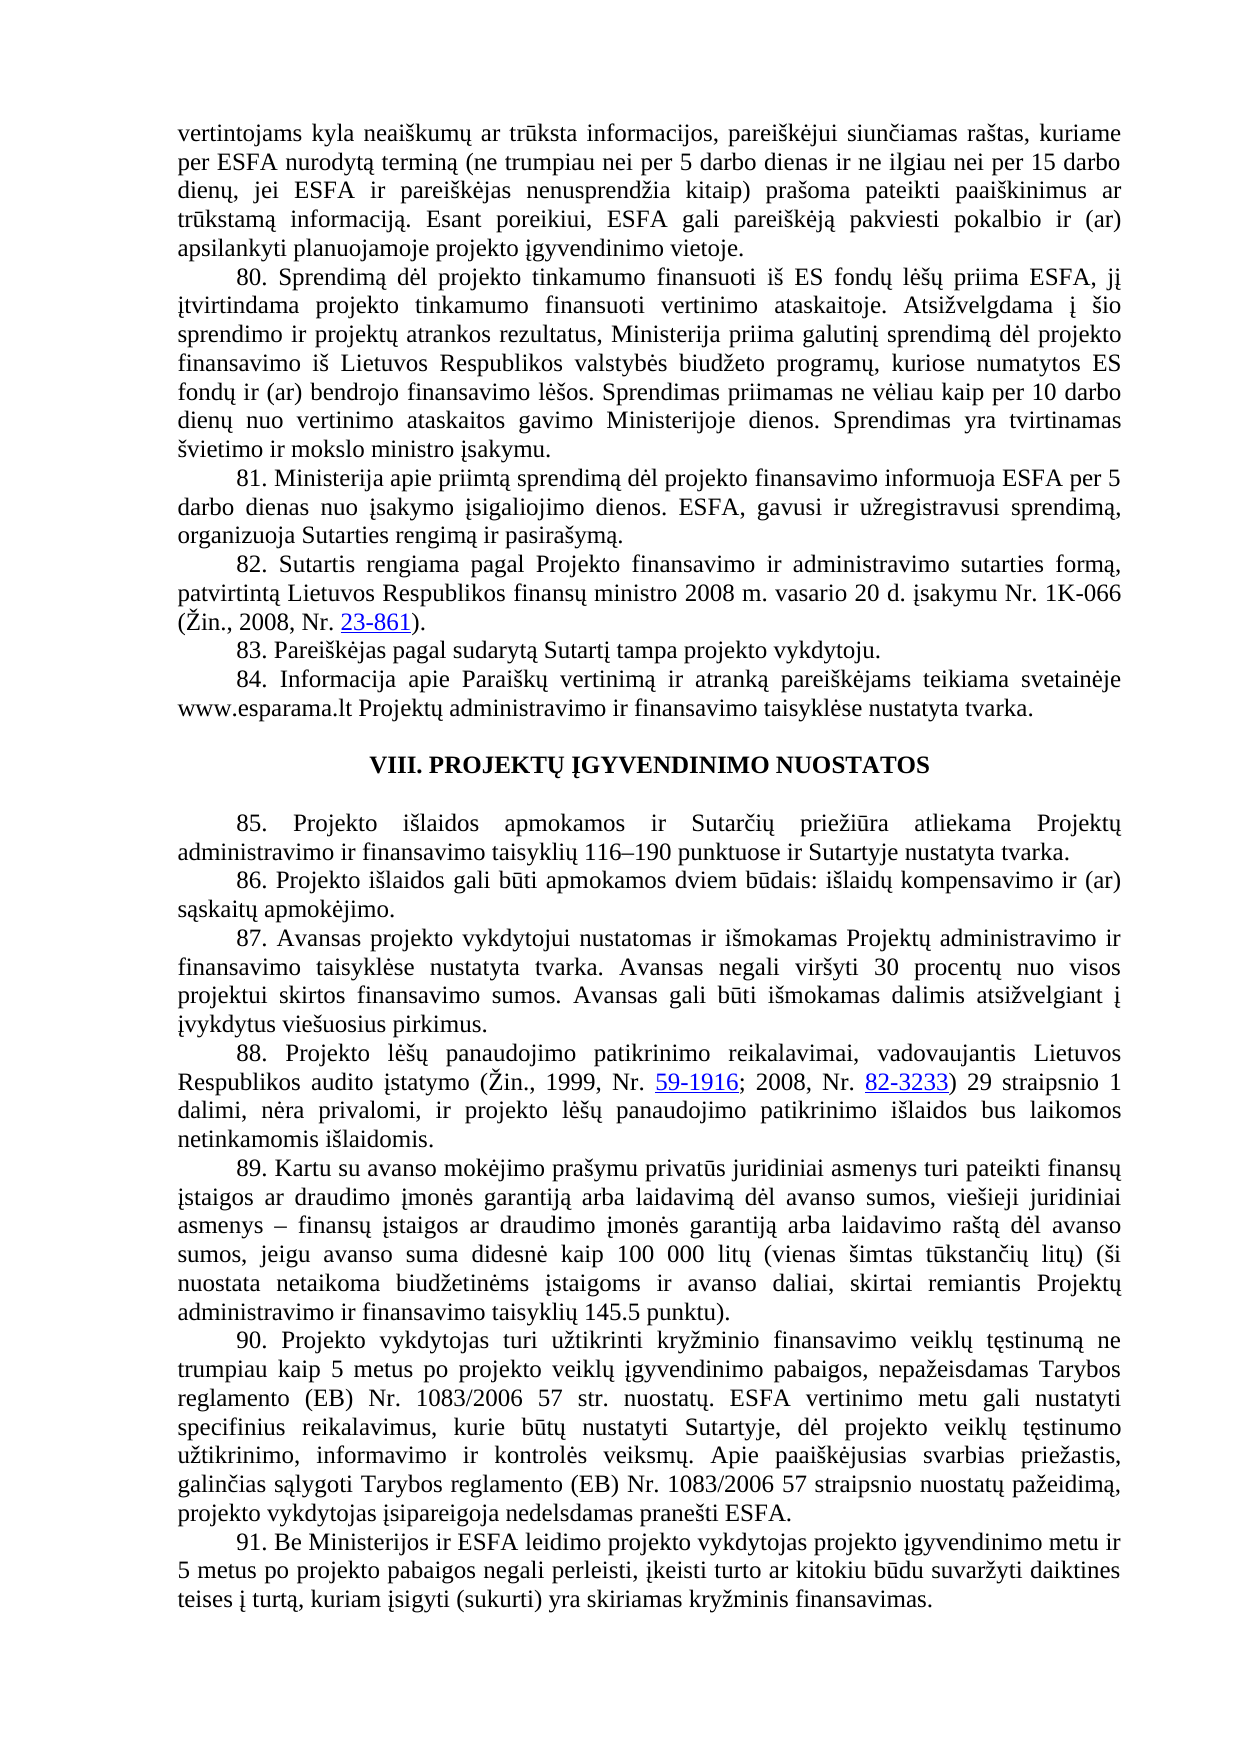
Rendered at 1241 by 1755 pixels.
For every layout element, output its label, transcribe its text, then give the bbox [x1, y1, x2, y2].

text 91. Be Ministerijos ir ESFA leidimo projekto vykdytojas projekto įgyvendinimo metu ir 5 metus po projekto pabaigos negali perleisti, įkeisti turto ar kitokiu būdu suvaržyti daiktines teises į turtą, kuriam įsigyti (sukurti) yra skiriamas kryžminis finansavimas. [177, 1527, 1122, 1613]
text 84. Informacija apie Paraiškų vertinimą ir atranką pareiškėjams teikiama svetainėje www.esparama.lt Projektų administravimo ir finansavimo taisyklėse nustatyta tvarka. [177, 664, 1122, 722]
text 87. Avansas projekto vykdytojui nustatomas ir išmokamas Projektų administravimo ir finansavimo taisyklėse nustatyta tvarka. Avansas negali viršyti 30 procentų nuo visos projektui skirtos finansavimo sumos. Avansas gali būti išmokamas dalimis atsižvelgiant į įvykdytus viešuosius pirkimus. [177, 923, 1122, 1038]
text VIII. PROJEKTŲ ĮGYVENDINIMO NUOSTATOS [177, 751, 1122, 779]
text vertintojams kyla neaiškumų ar trūksta informacijos, pareiškėjui siunčiamas raštas, kuriame per ESFA nurodytą terminą (ne trumpiau nei per 5 darbo dienas ir ne ilgiau nei per 15 darbo dienų, jei ESFA ir pareiškėjas nenusprendžia kitaip) prašoma pateikti paaiškinimus ar trūkstamą informaciją. Esant poreikiui, ESFA gali pareiškėją pakviesti pokalbio ir (ar) apsilankyti planuojamoje projekto įgyvendinimo vietoje. [177, 118, 1122, 262]
text 80. Sprendimą dėl projekto tinkamumo finansuoti iš ES fondų lėšų priima ESFA, jį įtvirtindama projekto tinkamumo finansuoti vertinimo ataskaitoje. Atsižvelgdama į šio sprendimo ir projektų atrankos rezultatus, Ministerija priima galutinį sprendimą dėl projekto finansavimo iš Lietuvos Respublikos valstybės biudžeto programų, kuriose numatytos ES fondų ir (ar) bendrojo finansavimo lėšos. Sprendimas priimamas ne vėliau kaip per 10 darbo dienų nuo vertinimo ataskaitos gavimo Ministerijoje dienos. Sprendimas yra tvirtinamas švietimo ir mokslo ministro įsakymu. [177, 262, 1122, 463]
text 90. Projekto vykdytojas turi užtikrinti kryžminio finansavimo veiklų tęstinumą ne trumpiau kaip 5 metus po projekto veiklų įgyvendinimo pabaigos, nepažeisdamas Tarybos reglamento (EB) Nr. 1083/2006 57 str. nuostatų. ESFA vertinimo metu gali nustatyti specifinius reikalavimus, kurie būtų nustatyti Sutartyje, dėl projekto veiklų tęstinumo užtikrinimo, informavimo ir kontrolės veiksmų. Apie paaiškėjusias svarbias priežastis, galinčias sąlygoti Tarybos reglamento (EB) Nr. 1083/2006 57 straipsnio nuostatų pažeidimą, projekto vykdytojas įsipareigoja nedelsdamas pranešti ESFA. [177, 1326, 1122, 1527]
text 85. Projekto išlaidos apmokamos ir Sutarčių priežiūra atliekama Projektų administravimo ir finansavimo taisyklių 116–190 punktuose ir Sutartyje nustatyta tvarka. [177, 808, 1122, 866]
text 83. Pareiškėjas pagal sudarytą Sutartį tampa projekto vykdytoju. [177, 636, 1122, 664]
text 88. Projekto lėšų panaudojimo patikrinimo reikalavimai, vadovaujantis Lietuvos Respublikos audito įstatymo (Žin., 1999, Nr. 59-1916; 2008, Nr. 82-3233) 29 straipsnio 1 dalimi, nėra privalomi, ir projekto lėšų panaudojimo patikrinimo išlaidos bus laikomos netinkamomis išlaidomis. [177, 1038, 1122, 1153]
text 89. Kartu su avanso mokėjimo prašymu privatūs juridiniai asmenys turi pateikti finansų įstaigos ar draudimo įmonės garantiją arba laidavimą dėl avanso sumos, viešieji juridiniai asmenys – finansų įstaigos ar draudimo įmonės garantiją arba laidavimo raštą dėl avanso sumos, jeigu avanso suma didesnė kaip 100 000 litų (vienas šimtas tūkstančių litų) (ši nuostata netaikoma biudžetinėms įstaigoms ir avanso daliai, skirtai remiantis Projektų administravimo ir finansavimo taisyklių 145.5 punktu). [177, 1153, 1122, 1326]
text 81. Ministerija apie priimtą sprendimą dėl projekto finansavimo informuoja ESFA per 5 darbo dienas nuo įsakymo įsigaliojimo dienos. ESFA, gavusi ir užregistravusi sprendimą, organizuoja Sutarties rengimą ir pasirašymą. [177, 463, 1122, 549]
text 86. Projekto išlaidos gali būti apmokamos dviem būdais: išlaidų kompensavimo ir (ar) sąskaitų apmokėjimo. [177, 866, 1122, 923]
text 82. Sutartis rengiama pagal Projekto finansavimo ir administravimo sutarties formą, patvirtintą Lietuvos Respublikos finansų ministro 2008 m. vasario 20 d. įsakymu Nr. 1K-066 (Žin., 2008, Nr. 23-861). [177, 549, 1122, 636]
